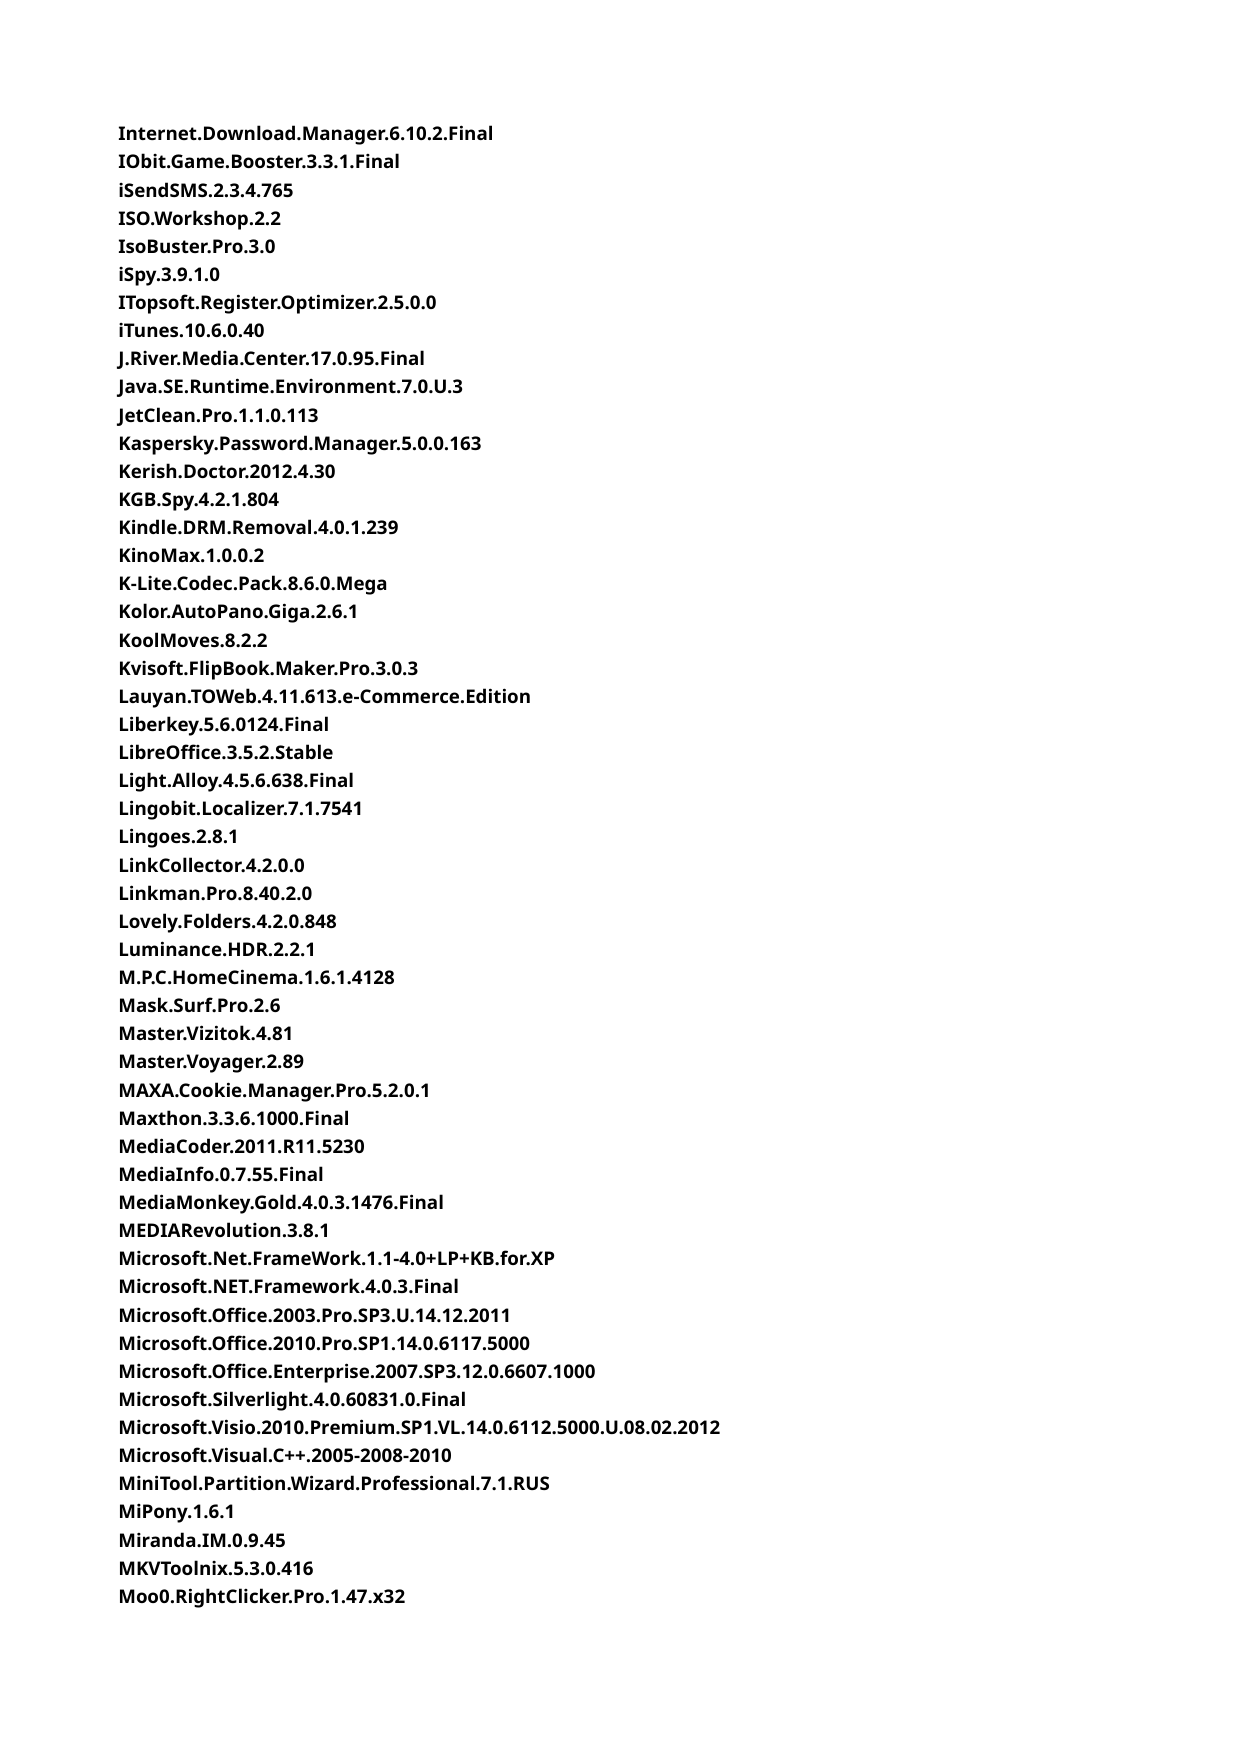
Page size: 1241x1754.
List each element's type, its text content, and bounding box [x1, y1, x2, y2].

text iSendSMS.2.3.4.765 [118, 174, 1122, 202]
text Moo0.RightClicker.Pro.1.47.x32 [118, 1581, 1122, 1609]
text MAXA.Cookie.Manager.Pro.5.2.0.1 [118, 1074, 1122, 1102]
text MediaCoder.2011.R11.5230 [118, 1131, 1122, 1159]
text Master.Vizitok.4.81 [118, 1018, 1122, 1046]
text ISO.Workshop.2.2 [118, 202, 1122, 231]
text Microsoft.Visual.C++.2005-2008-2010 [118, 1440, 1122, 1468]
text Kvisoft.FlipBook.Maker.Pro.3.0.3 [118, 652, 1122, 681]
text Java.SE.Runtime.Environment.7.0.U.3 [118, 371, 1122, 399]
text Microsoft.Silverlight.4.0.60831.0.Final [118, 1384, 1122, 1412]
text Luminance.HDR.2.2.1 [118, 934, 1122, 962]
text Microsoft.NET.Framework.4.0.3.Final [118, 1271, 1122, 1299]
text MiPony.1.6.1 [118, 1496, 1122, 1524]
text J.River.Media.Center.17.0.95.Final [118, 343, 1122, 371]
text MediaInfo.0.7.55.Final [118, 1159, 1122, 1187]
text Light.Alloy.4.5.6.638.Final [118, 765, 1122, 793]
text MEDIARevolution.3.8.1 [118, 1215, 1122, 1243]
text K-Lite.Codec.Pack.8.6.0.Mega [118, 568, 1122, 596]
text Kindle.DRM.Removal.4.0.1.239 [118, 512, 1122, 540]
text Microsoft.Visio.2010.Premium.SP1.VL.14.0.6112.5000.U.08.02.2012 [118, 1412, 1122, 1440]
text Lingobit.Localizer.7.1.7541 [118, 793, 1122, 821]
text MediaMonkey.Gold.4.0.3.1476.Final [118, 1187, 1122, 1215]
text Liberkey.5.6.0124.Final [118, 709, 1122, 737]
text Lingoes.2.8.1 [118, 821, 1122, 849]
text Miranda.IM.0.9.45 [118, 1524, 1122, 1552]
text Microsoft.Office.2003.Pro.SP3.U.14.12.2011 [118, 1299, 1122, 1327]
text ITopsoft.Register.Optimizer.2.5.0.0 [118, 287, 1122, 315]
text Mask.Surf.Pro.2.6 [118, 990, 1122, 1018]
text iTunes.10.6.0.40 [118, 315, 1122, 343]
text LinkCollector.4.2.0.0 [118, 849, 1122, 877]
text KoolMoves.8.2.2 [118, 624, 1122, 652]
text Microsoft.Office.Enterprise.2007.SP3.12.0.6607.1000 [118, 1356, 1122, 1384]
text Maxthon.3.3.6.1000.Final [118, 1102, 1122, 1131]
text Lauyan.TOWeb.4.11.613.e-Commerce.Edition [118, 681, 1122, 709]
text Kerish.Doctor.2012.4.30 [118, 456, 1122, 484]
text Internet.Download.Manager.6.10.2.Final [118, 118, 1122, 146]
text Microsoft.Office.2010.Pro.SP1.14.0.6117.5000 [118, 1327, 1122, 1356]
text Lovely.Folders.4.2.0.848 [118, 906, 1122, 934]
text IObit.Game.Booster.3.3.1.Final [118, 146, 1122, 174]
text IsoBuster.Pro.3.0 [118, 231, 1122, 259]
text MKVToolnix.5.3.0.416 [118, 1552, 1122, 1581]
text Kolor.AutoPano.Giga.2.6.1 [118, 596, 1122, 624]
text LibreOffice.3.5.2.Stable [118, 737, 1122, 765]
text Microsoft.Net.FrameWork.1.1-4.0+LP+KB.for.XP [118, 1243, 1122, 1271]
text M.P.C.HomeCinema.1.6.1.4128 [118, 962, 1122, 990]
text Kaspersky.Password.Manager.5.0.0.163 [118, 427, 1122, 456]
text Linkman.Pro.8.40.2.0 [118, 877, 1122, 906]
text MiniTool.Partition.Wizard.Professional.7.1.RUS [118, 1468, 1122, 1496]
text Master.Voyager.2.89 [118, 1046, 1122, 1074]
text KinoMax.1.0.0.2 [118, 540, 1122, 568]
text iSpy.3.9.1.0 [118, 259, 1122, 287]
text JetClean.Pro.1.1.0.113 [118, 399, 1122, 427]
text KGB.Spy.4.2.1.804 [118, 484, 1122, 512]
